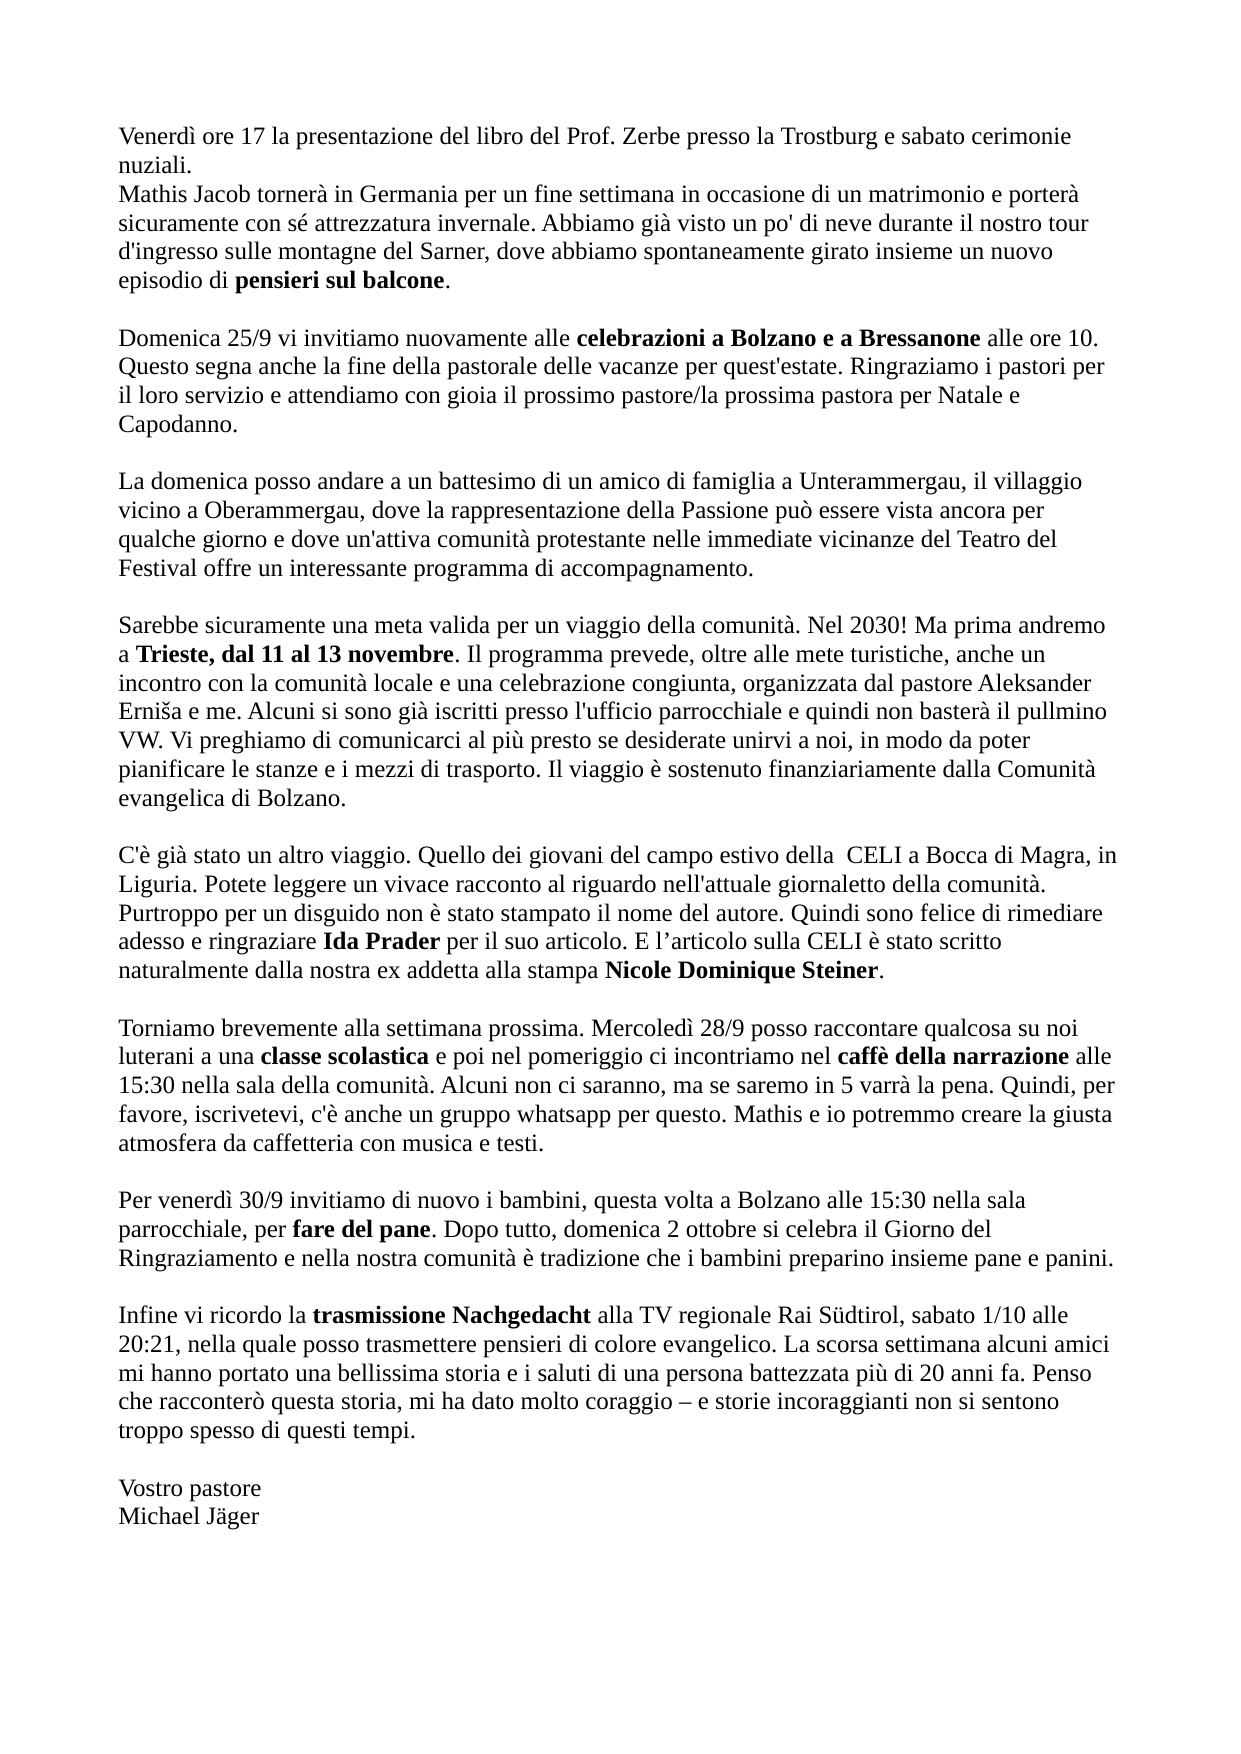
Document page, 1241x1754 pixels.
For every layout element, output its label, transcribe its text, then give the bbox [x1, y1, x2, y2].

text Torniamo brevemente alla settimana prossima. Mercoledì 28/9 posso raccontare qualcosa su noi luterani a una classe scolastica e poi nel pomeriggio ci incontriamo nel caffè della narrazione alle 15:30 nella sala della comunità. Alcuni non ci saranno, ma se saremo in 5 varrà la pena. Quindi, per favore, iscrivetevi, c'è anche un gruppo whatsapp per questo. Mathis e io potremmo creare la giusta atmosfera da caffetteria con musica e testi. [118, 1013, 1122, 1156]
text La domenica posso andare a un battesimo di un amico di famiglia a Unterammergau, il villaggio vicino a Oberammergau, dove la rappresentazione della Passione può essere vista ancora per qualche giorno e dove un'attiva comunità protestante nelle immediate vicinanze del Teatro del Festival offre un interessante programma di accompagnamento. [118, 466, 1122, 581]
text C'è già stato un altro viaggio. Quello dei giovani del campo estivo della CELI a Bocca di Magra, in Liguria. Potete leggere un vivace racconto al riguardo nell'attuale giornaletto della comunità. Purtroppo per un disguido non è stato stampato il nome del autore. Quindi sono felice di rimediare adesso e ringraziare Ida Prader per il suo articolo. E l’articolo sulla CELI è stato scritto naturalmente dalla nostra ex addetta alla stampa Nicole Dominique Steiner. [118, 840, 1122, 984]
text Michael Jäger [118, 1501, 1122, 1530]
text Mathis Jacob tornerà in Germania per un fine settimana in occasione di un matrimonio e porterà sicuramente con sé attrezzatura invernale. Abbiamo già visto un po' di neve durante il nostro tour d'ingresso sulle montagne del Sarner, dove abbiamo spontaneamente girato insieme un nuovo episodio di pensieri sul balcone. [118, 179, 1122, 294]
text Sarebbe sicuramente una meta valida per un viaggio della comunità. Nel 2030! Ma prima andremo a Trieste, dal 11 al 13 novembre. Il programma prevede, oltre alle mete turistiche, anche un incontro con la comunità locale e una celebrazione congiunta, organizzata dal pastore Aleksander Erniša e me. Alcuni si sono già iscritti presso l'ufficio parrocchiale e quindi non basterà il pullmino VW. Vi preghiamo di comunicarci al più presto se desiderate unirvi a noi, in modo da poter pianificare le stanze e i mezzi di trasporto. Il viaggio è sostenuto finanziariamente dalla Comunità evangelica di Bolzano. [118, 581, 1122, 811]
text Vostro pastore [118, 1473, 1122, 1501]
text Infine vi ricordo la trasmissione Nachgedacht alla TV regionale Rai Südtirol, sabato 1/10 alle 20:21, nella quale posso trasmettere pensieri di colore evangelico. La scorsa settimana alcuni amici mi hanno portato una bellissima storia e i saluti di una persona battezzata più di 20 anni fa. Penso che racconterò questa storia, mi ha dato molto coraggio – e storie incoraggianti non si sentono troppo spesso di questi tempi. [118, 1300, 1122, 1444]
text Per venerdì 30/9 invitiamo di nuovo i bambini, questa volta a Bolzano alle 15:30 nella sala parrocchiale, per fare del pane. Dopo tutto, domenica 2 ottobre si celebra il Giorno del Ringraziamento e nella nostra comunità è tradizione che i bambini preparino insieme pane e panini. [118, 1156, 1122, 1271]
text Domenica 25/9 vi invitiamo nuovamente alle celebrazioni a Bolzano e a Bressanone alle ore 10. Questo segna anche la fine della pastorale delle vacanze per quest'estate. Ringraziamo i pastori per il loro servizio e attendiamo con gioia il prossimo pastore/la prossima pastora per Natale e Capodanno. [118, 323, 1122, 438]
text Venerdì ore 17 la presentazione del libro del Prof. Zerbe presso la Trostburg e sabato cerimonie nuziali. [118, 121, 1122, 179]
